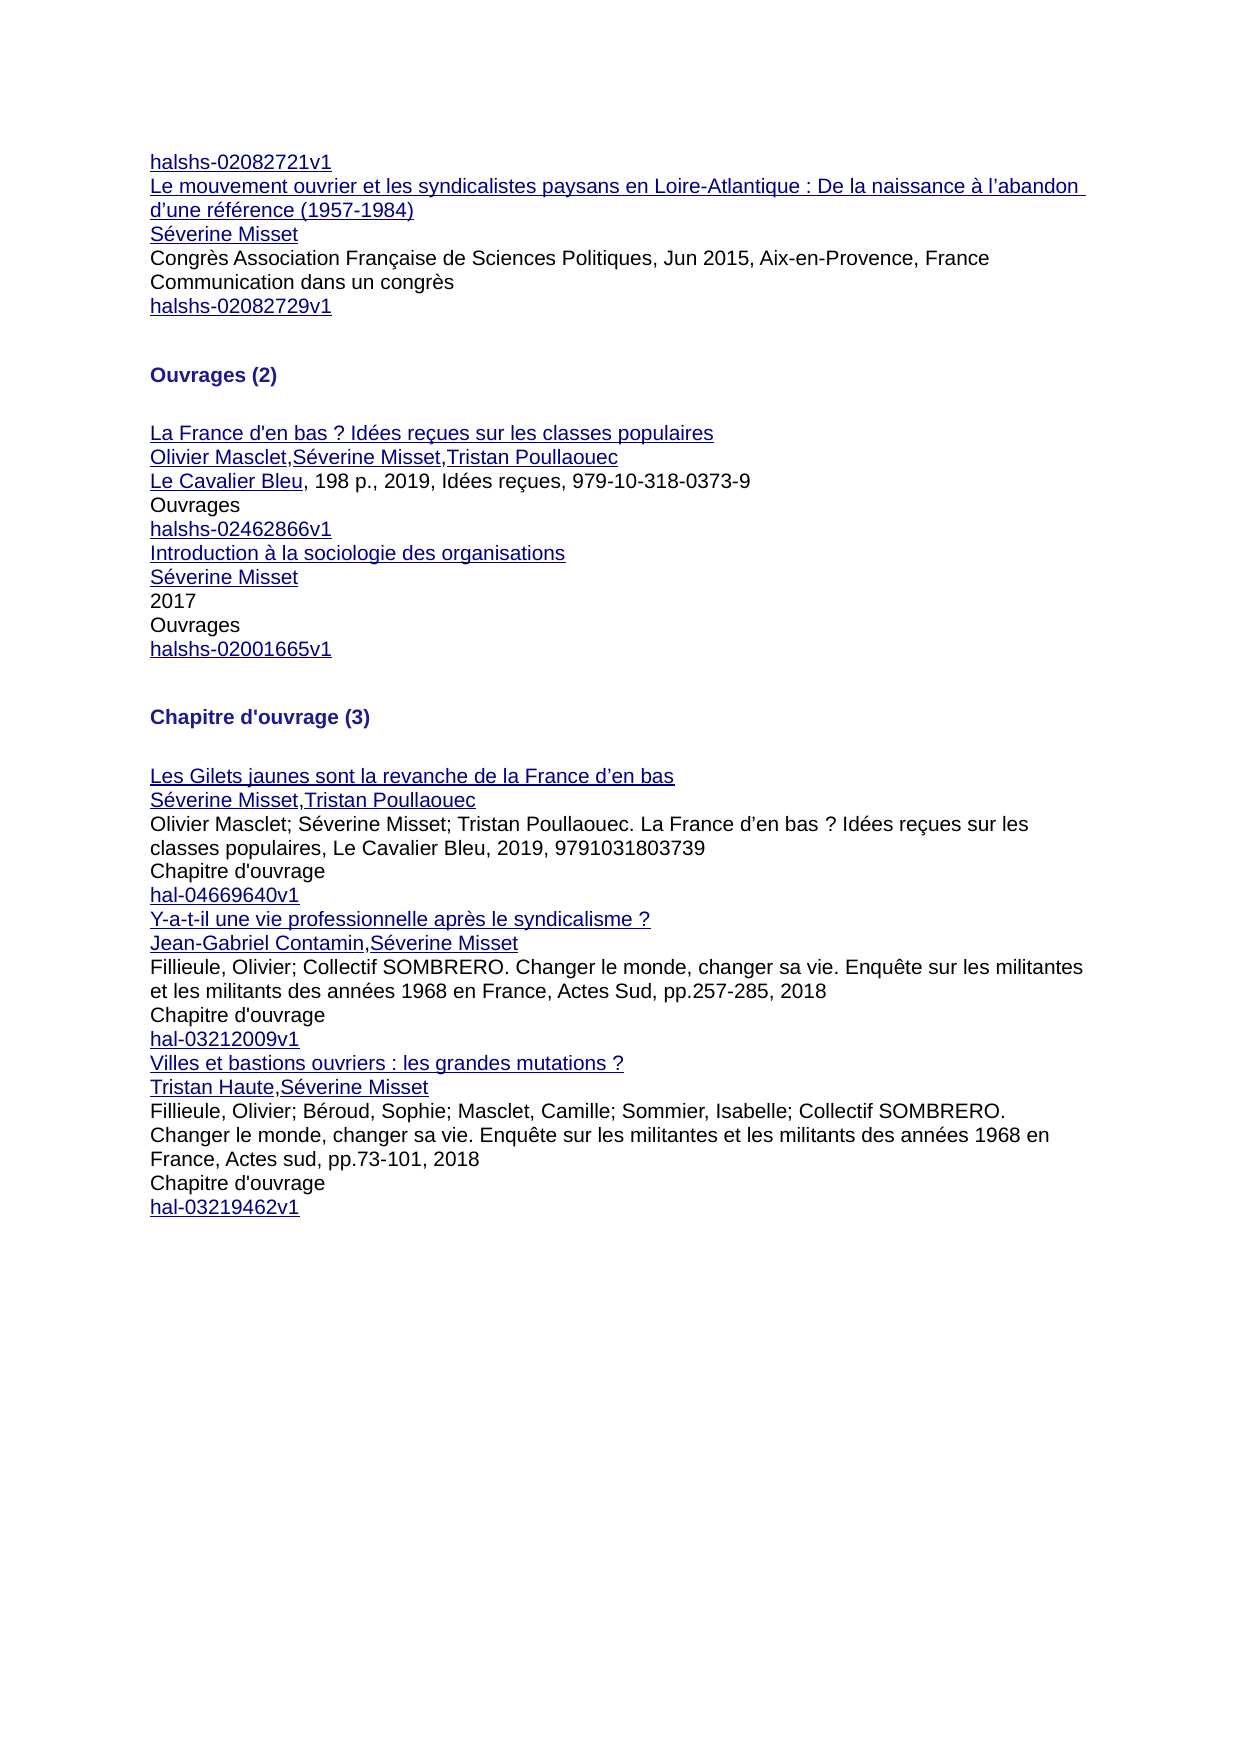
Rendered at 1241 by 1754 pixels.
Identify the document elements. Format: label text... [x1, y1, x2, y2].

table_cell halshs-02082721v1 [150, 150, 1090, 174]
table_header Les Gilets jaunes sont la revanche de la France d’en bas Séverine Misset,Tristan Poullaouec Olivier Masclet; Séverine Misset; Tristan Poullaouec. La France d’en bas ? Idées reçues sur les classes populaires, Le Cavalier Bleu, 2019, 9791031803739 Chapitre d'ouvrage hal-04669640v1 [150, 764, 1090, 907]
table_cell Le mouvement ouvrier et les syndicalistes paysans en Loire-Atlantique : De la naissance à l’abandon d’une référence (1957-1984) Séverine Misset Congrès Association Française de Sciences Politiques, Jun 2015, Aix-en-Provence, France Communication dans un congrès halshs-02082729v1 [150, 174, 1090, 318]
table_header La France d'en bas ? Idées reçues sur les classes populaires Olivier Masclet,Séverine Misset,Tristan Poullaouec Le Cavalier Bleu, 198 p., 2019, Idées reçues, 979-10-318-0373-9 Ouvrages halshs-02462866v1 [150, 421, 1090, 541]
subtitle Ouvrages (2) [150, 362, 1090, 386]
subtitle Chapitre d'ouvrage (3) [150, 705, 1090, 729]
table_cell Y-a-t-il une vie professionnelle après le syndicalisme ? Jean-Gabriel Contamin,Séverine Misset Fillieule, Olivier; Collectif SOMBRERO. Changer le monde, changer sa vie. Enquête sur les militantes et les militants des années 1968 en France, Actes Sud, pp.257-285, 2018 Chapitre d'ouvrage hal-03212009v1 [150, 907, 1090, 1051]
table_cell Villes et bastions ouvriers : les grandes mutations ? Tristan Haute,Séverine Misset Fillieule, Olivier; Béroud, Sophie; Masclet, Camille; Sommier, Isabelle; Collectif SOMBRERO. Changer le monde, changer sa vie. Enquête sur les militantes et les militants des années 1968 en France, Actes sud, pp.73-101, 2018 Chapitre d'ouvrage hal-03219462v1 [150, 1051, 1090, 1219]
table_cell Introduction à la sociologie des organisations Séverine Misset 2017 Ouvrages halshs-02001665v1 [150, 541, 1090, 660]
